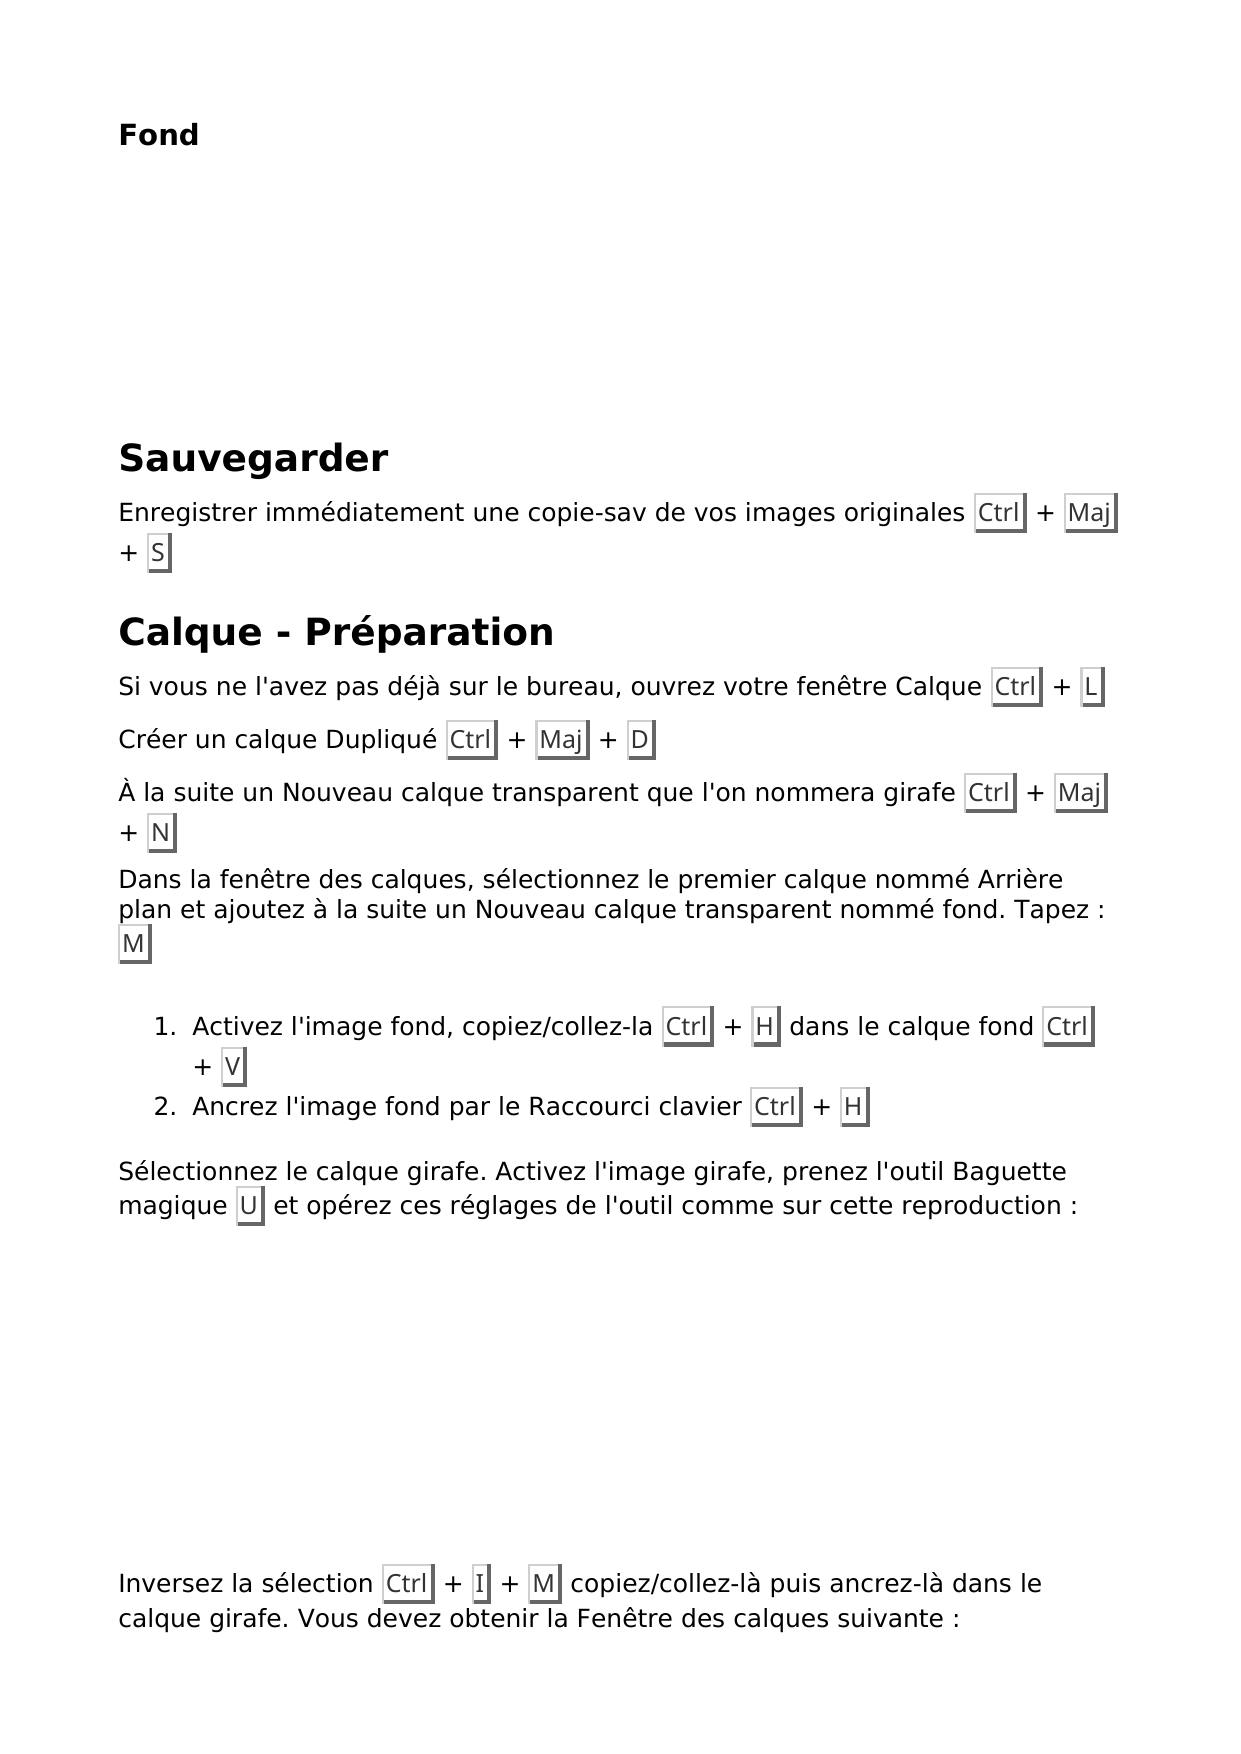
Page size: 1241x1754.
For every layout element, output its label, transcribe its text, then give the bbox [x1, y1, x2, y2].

text Créer un calque Dupliqué Ctrl + Maj + D [118, 720, 446, 760]
subtitle Sauvegarder [118, 436, 1122, 480]
text Créer un calque Dupliqué Ctrl + Maj + D [498, 720, 535, 760]
subtitle Calque - Préparation [118, 611, 1122, 654]
list Ancrez l'image fond par le Raccourci clavier Ctrl + H [870, 1087, 1122, 1127]
text Enregistrer immédiatement une copie-sav de vos images originales Ctrl + Maj + S [118, 493, 1122, 573]
text Si vous ne l'avez pas déjà sur le bureau, ouvrez votre fenêtre Calque Ctrl + L [118, 667, 991, 707]
text Sélectionnez le calque girafe. Activez l'image girafe, prenez l'outil Baguette magique U et opérez ces réglages de l'outil comme sur cette reproduction : [118, 1157, 1122, 1226]
text Dans la fenêtre des calques, sélectionnez le premier calque nommé Arrière plan et ajoutez à la suite un Nouveau calque transparent nommé fond. Tapez : M [118, 866, 1122, 964]
text Inversez la sélection Ctrl + I + M copiez/collez-là puis ancrez-là dans le calque girafe. Vous devez obtenir la Fenêtre des calques suivante : [118, 1564, 1122, 1633]
text À la suite un Nouveau calque transparent que l'on nommera girafe Ctrl + Maj + N [118, 772, 1122, 853]
subtitle Fond [118, 118, 1122, 152]
list Activez l'image fond, copiez/collez-la Ctrl + H dans le calque fond Ctrl + V [177, 1006, 1122, 1087]
text Créer un calque Dupliqué Ctrl + Maj + D [656, 720, 1122, 760]
list Ancrez l'image fond par le Raccourci clavier Ctrl + H [177, 1087, 750, 1127]
text Créer un calque Dupliqué Ctrl + Maj + D [590, 720, 627, 760]
list Ancrez l'image fond par le Raccourci clavier Ctrl + H [803, 1087, 840, 1127]
